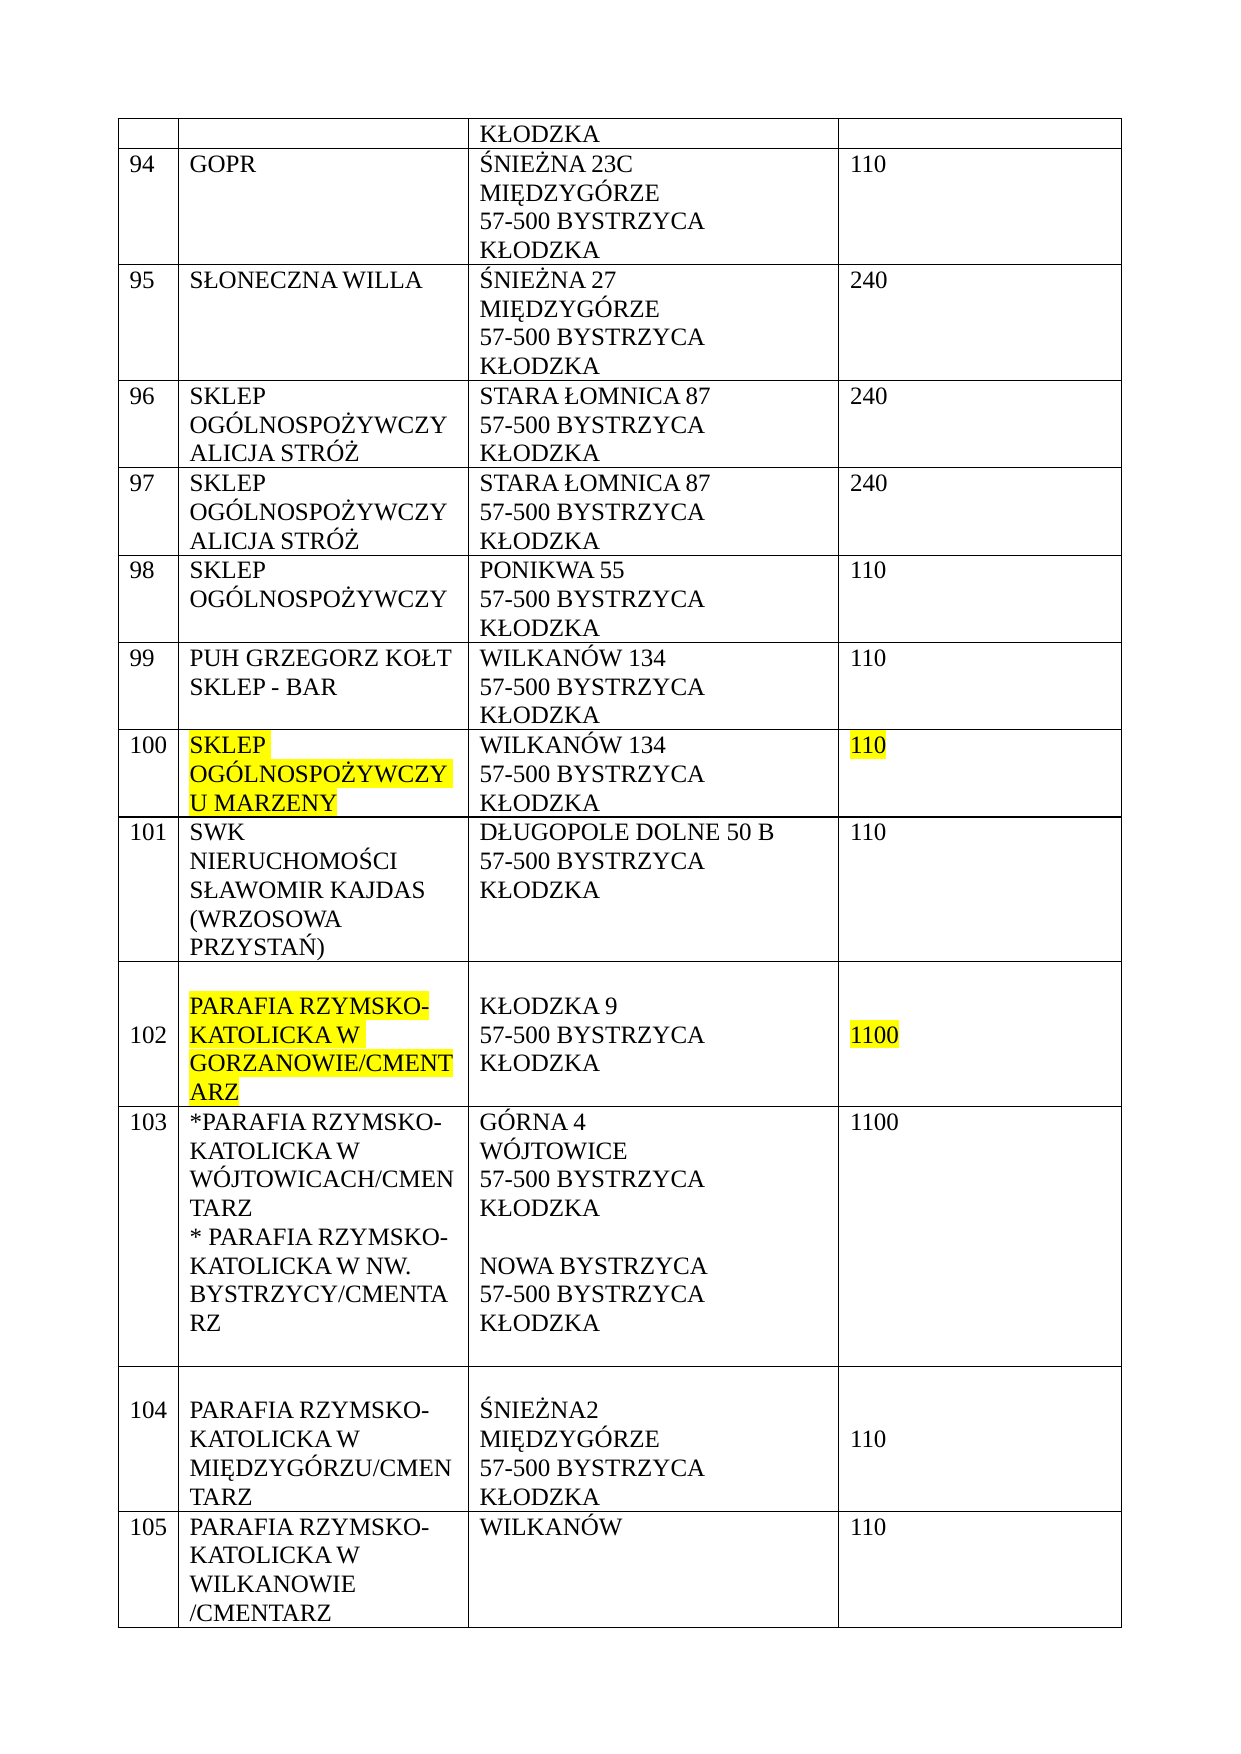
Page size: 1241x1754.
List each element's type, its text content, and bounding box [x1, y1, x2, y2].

table_cell 102 [119, 962, 178, 1106]
table_cell SŁONECZNA WILLA [179, 265, 468, 380]
table_cell [119, 119, 178, 148]
table_cell [839, 119, 1121, 148]
table_cell 96 [119, 381, 178, 467]
table_cell 240 [839, 265, 1121, 380]
table_cell 110 [839, 1512, 1121, 1627]
table_cell 110 [839, 643, 1121, 729]
table_cell 104 [119, 1367, 178, 1511]
table_cell SKLEP OGÓLNOSPOŻYWCZY U MARZENY [179, 730, 468, 816]
table_cell 99 [119, 643, 178, 729]
table_cell STARA ŁOMNICA 87 57-500 BYSTRZYCA KŁODZKA [469, 468, 838, 554]
table_cell WILKANÓW [469, 1512, 838, 1627]
table_cell PUH GRZEGORZ KOŁT SKLEP - BAR [179, 643, 468, 729]
table_cell ŚNIEŻNA2 MIĘDZYGÓRZE 57-500 BYSTRZYCA KŁODZKA [469, 1367, 838, 1511]
table_cell GOPR [179, 149, 468, 264]
table_cell SKLEP OGÓLNOSPOŻYWCZY [179, 556, 468, 642]
table_cell 94 [119, 149, 178, 264]
table_cell ŚNIEŻNA 23C MIĘDZYGÓRZE 57-500 BYSTRZYCA KŁODZKA [469, 149, 838, 264]
table_cell 110 [839, 149, 1121, 264]
table_cell KŁODZKA 9 57-500 BYSTRZYCA KŁODZKA [469, 962, 838, 1106]
table_cell *PARAFIA RZYMSKO-KATOLICKA W WÓJTOWICACH/CMENTARZ * PARAFIA RZYMSKO-KATOLICKA W NW. BYSTRZYCY/CMENTARZ [179, 1107, 468, 1366]
table_cell 100 [119, 730, 178, 816]
table_cell PONIKWA 55 57-500 BYSTRZYCA KŁODZKA [469, 556, 838, 642]
table_cell STARA ŁOMNICA 87 57-500 BYSTRZYCA KŁODZKA [469, 381, 838, 467]
table_cell SKLEP OGÓLNOSPOŻYWCZY ALICJA STRÓŻ [179, 468, 468, 554]
table_cell WILKANÓW 134 57-500 BYSTRZYCA KŁODZKA [469, 643, 838, 729]
table_cell 1100 [839, 1107, 1121, 1366]
table_cell KŁODZKA [469, 119, 838, 148]
table_cell 240 [839, 468, 1121, 554]
table_cell 105 [119, 1512, 178, 1627]
table_cell 110 [839, 818, 1121, 961]
table_cell 1100 [839, 962, 1121, 1106]
table_cell PARAFIA RZYMSKO-KATOLICKA W WILKANOWIE /CMENTARZ [179, 1512, 468, 1627]
table_cell 95 [119, 265, 178, 380]
table_cell 101 [119, 818, 178, 961]
table_cell PARAFIA RZYMSKO-KATOLICKA W GORZANOWIE/CMENTARZ [179, 962, 468, 1106]
table_cell 103 [119, 1107, 178, 1366]
table_cell WILKANÓW 134 57-500 BYSTRZYCA KŁODZKA [469, 730, 838, 816]
table_cell GÓRNA 4 WÓJTOWICE 57-500 BYSTRZYCA KŁODZKA NOWA BYSTRZYCA 57-500 BYSTRZYCA KŁODZKA [469, 1107, 838, 1366]
table_cell 110 [839, 556, 1121, 642]
table_cell 110 [839, 1367, 1121, 1511]
table_cell [179, 119, 468, 148]
table_cell 110 [839, 730, 1121, 816]
table_cell DŁUGOPOLE DOLNE 50 B 57-500 BYSTRZYCA KŁODZKA [469, 818, 838, 961]
table_cell 98 [119, 556, 178, 642]
table_cell 240 [839, 381, 1121, 467]
table_cell SWK NIERUCHOMOŚCI SŁAWOMIR KAJDAS (WRZOSOWA PRZYSTAŃ) [179, 818, 468, 961]
table_cell SKLEP OGÓLNOSPOŻYWCZY ALICJA STRÓŻ [179, 381, 468, 467]
table_cell 97 [119, 468, 178, 554]
table_cell ŚNIEŻNA 27 MIĘDZYGÓRZE 57-500 BYSTRZYCA KŁODZKA [469, 265, 838, 380]
table_cell PARAFIA RZYMSKO-KATOLICKA W MIĘDZYGÓRZU/CMENTARZ [179, 1367, 468, 1511]
